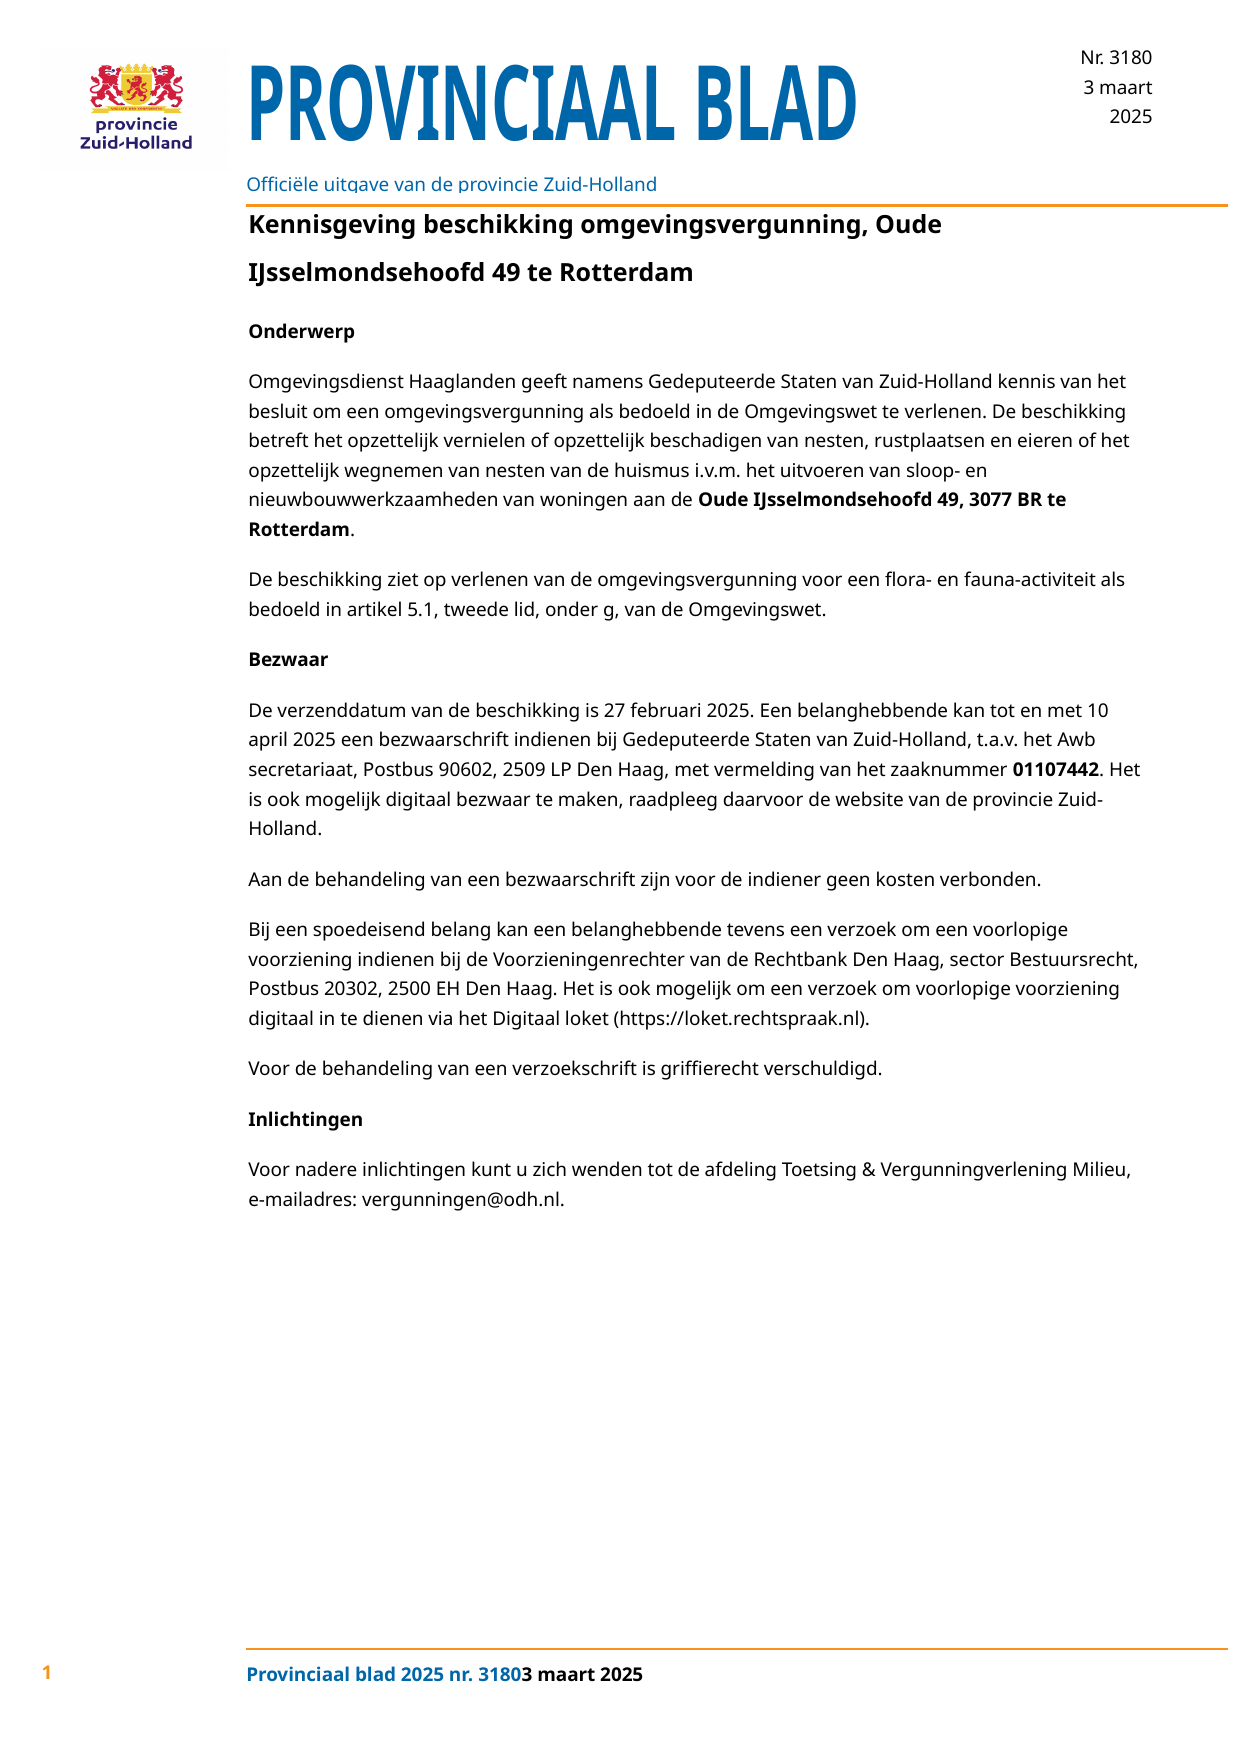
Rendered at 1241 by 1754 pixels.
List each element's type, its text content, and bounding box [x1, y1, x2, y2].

text Inlichtingen [248, 1106, 1152, 1132]
text Aan de behandeling van een bezwaarschrift zijn voor de indiener geen kosten verbonden. [248, 866, 1152, 892]
text Kennisgeving beschikking omgevingsvergunning, Oude IJsselmondsehoofd 49 te Rotterdam [248, 207, 1152, 288]
text De verzenddatum van de beschikking is 27 februari 2025. Een belanghebbende kan tot en met 10 april 2025 een bezwaarschrift indienen bij Gedeputeerde Staten van Zuid-Holland, t.a.v. het Awb secretariaat, Postbus 90602, 2509 LP Den Haag, met vermelding van het zaaknummer 01107442. Het is ook mogelijk digitaal bezwaar te maken, raadpleeg daarvoor de website van de provincie Zuid-Holland. [248, 697, 1152, 841]
text De beschikking ziet op verlenen van de omgevingsvergunning voor een flora- en fauna-activiteit als bedoeld in artikel 5.1, tweede lid, onder g, van de Omgevingswet. [248, 567, 1152, 622]
picture [41, 47, 231, 172]
text Omgevingsdienst Haaglanden geeft namens Gedeputeerde Staten van Zuid-Holland kennis van het besluit om een omgevingsvergunning als bedoeld in de Omgevingswet te verlenen. De beschikking betreft het opzettelijk vernielen of opzettelijk beschadigen van nesten, rustplaatsen en eieren of het opzettelijk wegnemen van nesten van de huismus i.v.m. het uitvoeren van sloop- en nieuwbouwwerkzaamheden van woningen aan de Oude IJsselmondsehoofd 49, 3077 BR te Rotterdam. [248, 368, 1152, 542]
text Voor nadere inlichtingen kunt u zich wenden tot de afdeling Toetsing & Vergunningverlening Milieu, e-mailadres: vergunningen@odh.nl. [248, 1156, 1152, 1212]
text Bij een spoedeisend belang kan een belanghebbende tevens een verzoek om een voorlopige voorziening indienen bij de Voorzieningenrechter van de Rechtbank Den Haag, sector Bestuursrecht, Postbus 20302, 2500 EH Den Haag. Het is ook mogelijk om een verzoek om voorlopige voorziening digitaal in te dienen via het Digitaal loket (https://loket.rechtspraak.nl). [248, 916, 1152, 1031]
text Bezwaar [248, 647, 1152, 672]
text Voor de behandeling van een verzoekschrift is griffierecht verschuldigd. [248, 1055, 1152, 1081]
text Onderwerp [248, 318, 1152, 344]
